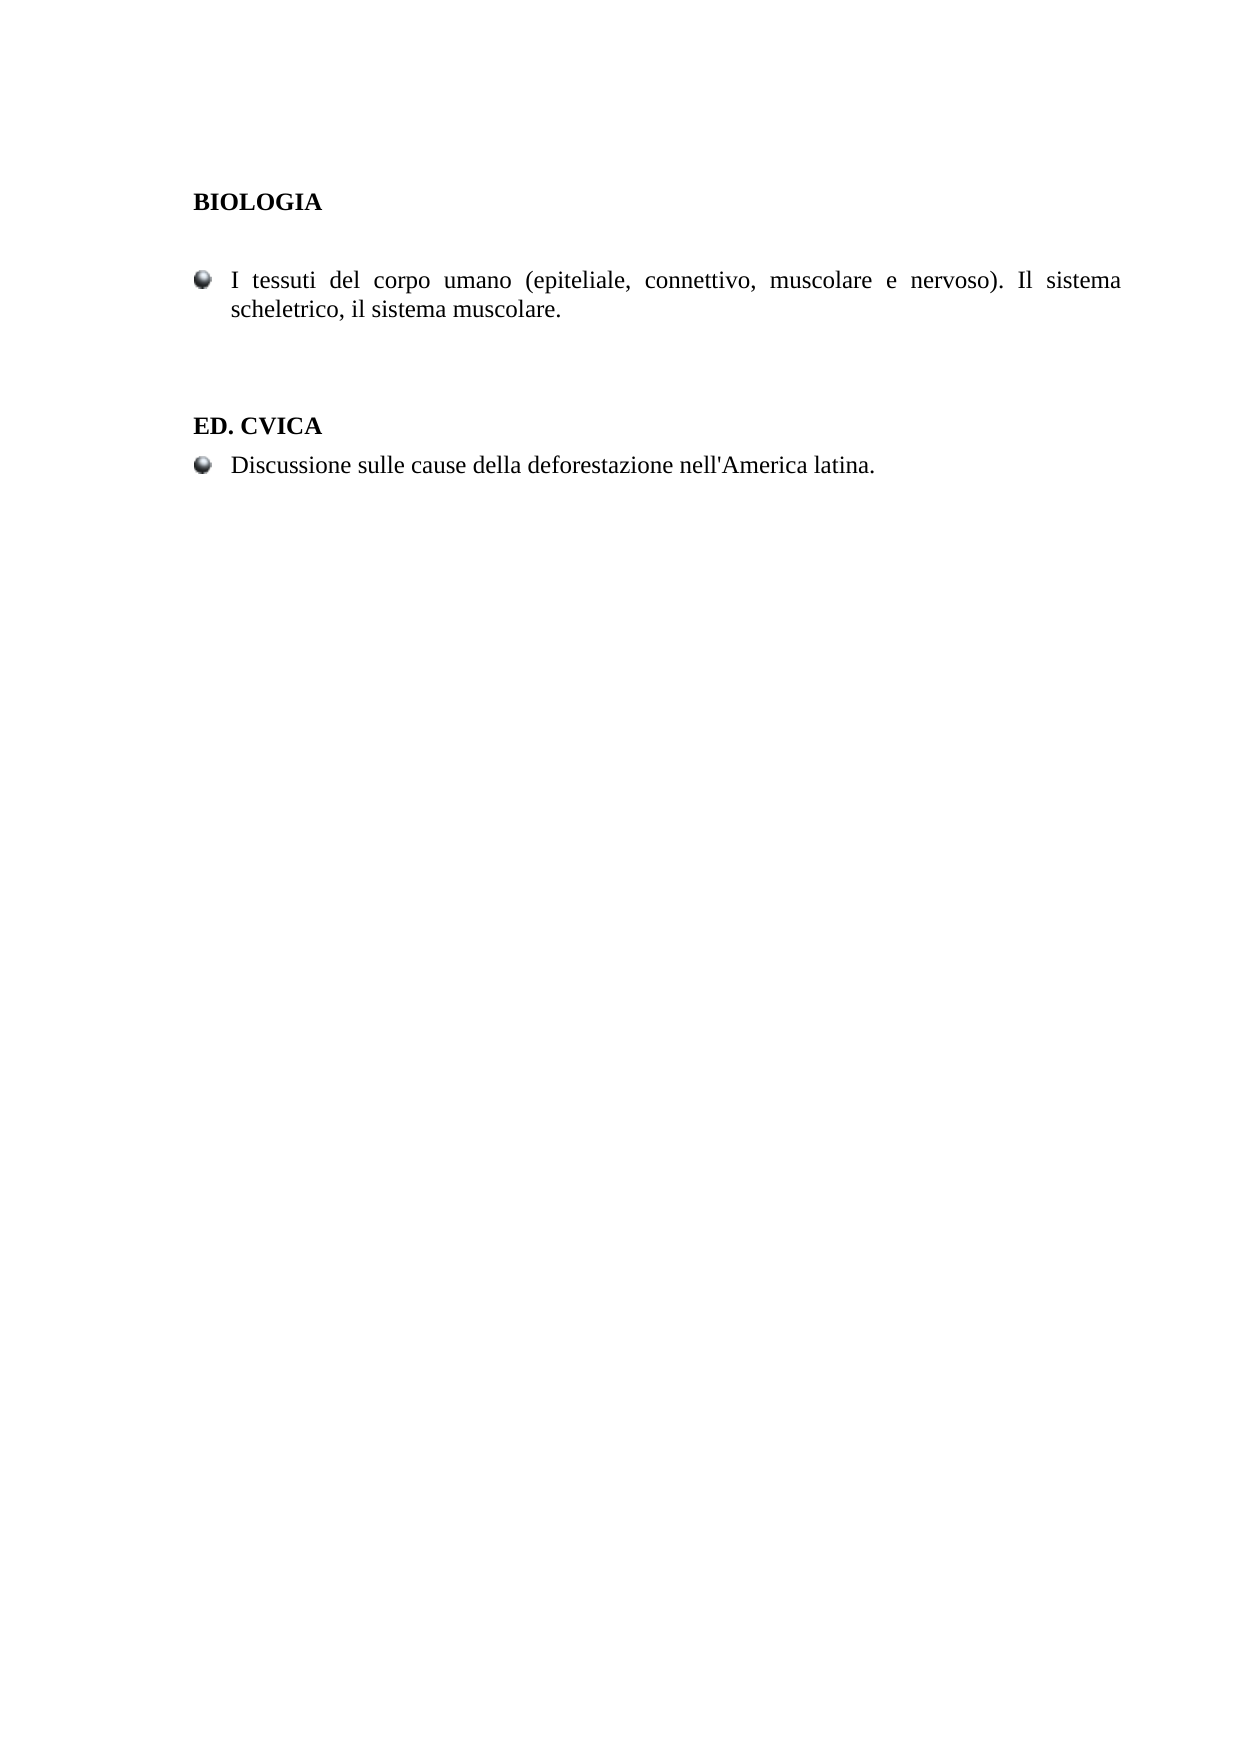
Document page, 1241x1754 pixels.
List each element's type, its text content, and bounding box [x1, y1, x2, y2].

text ED. CVICA [193, 411, 1122, 440]
list I tessuti del corpo umano (epiteliale, connettivo, muscolare e nervoso). Il sistema scheletrico, il sistema muscolare. [193, 265, 1122, 323]
text BIOLOGIA [193, 187, 1122, 216]
picture [194, 270, 212, 289]
picture [194, 456, 212, 474]
list Discussione sulle cause della deforestazione nell'America latina. [193, 451, 1122, 479]
